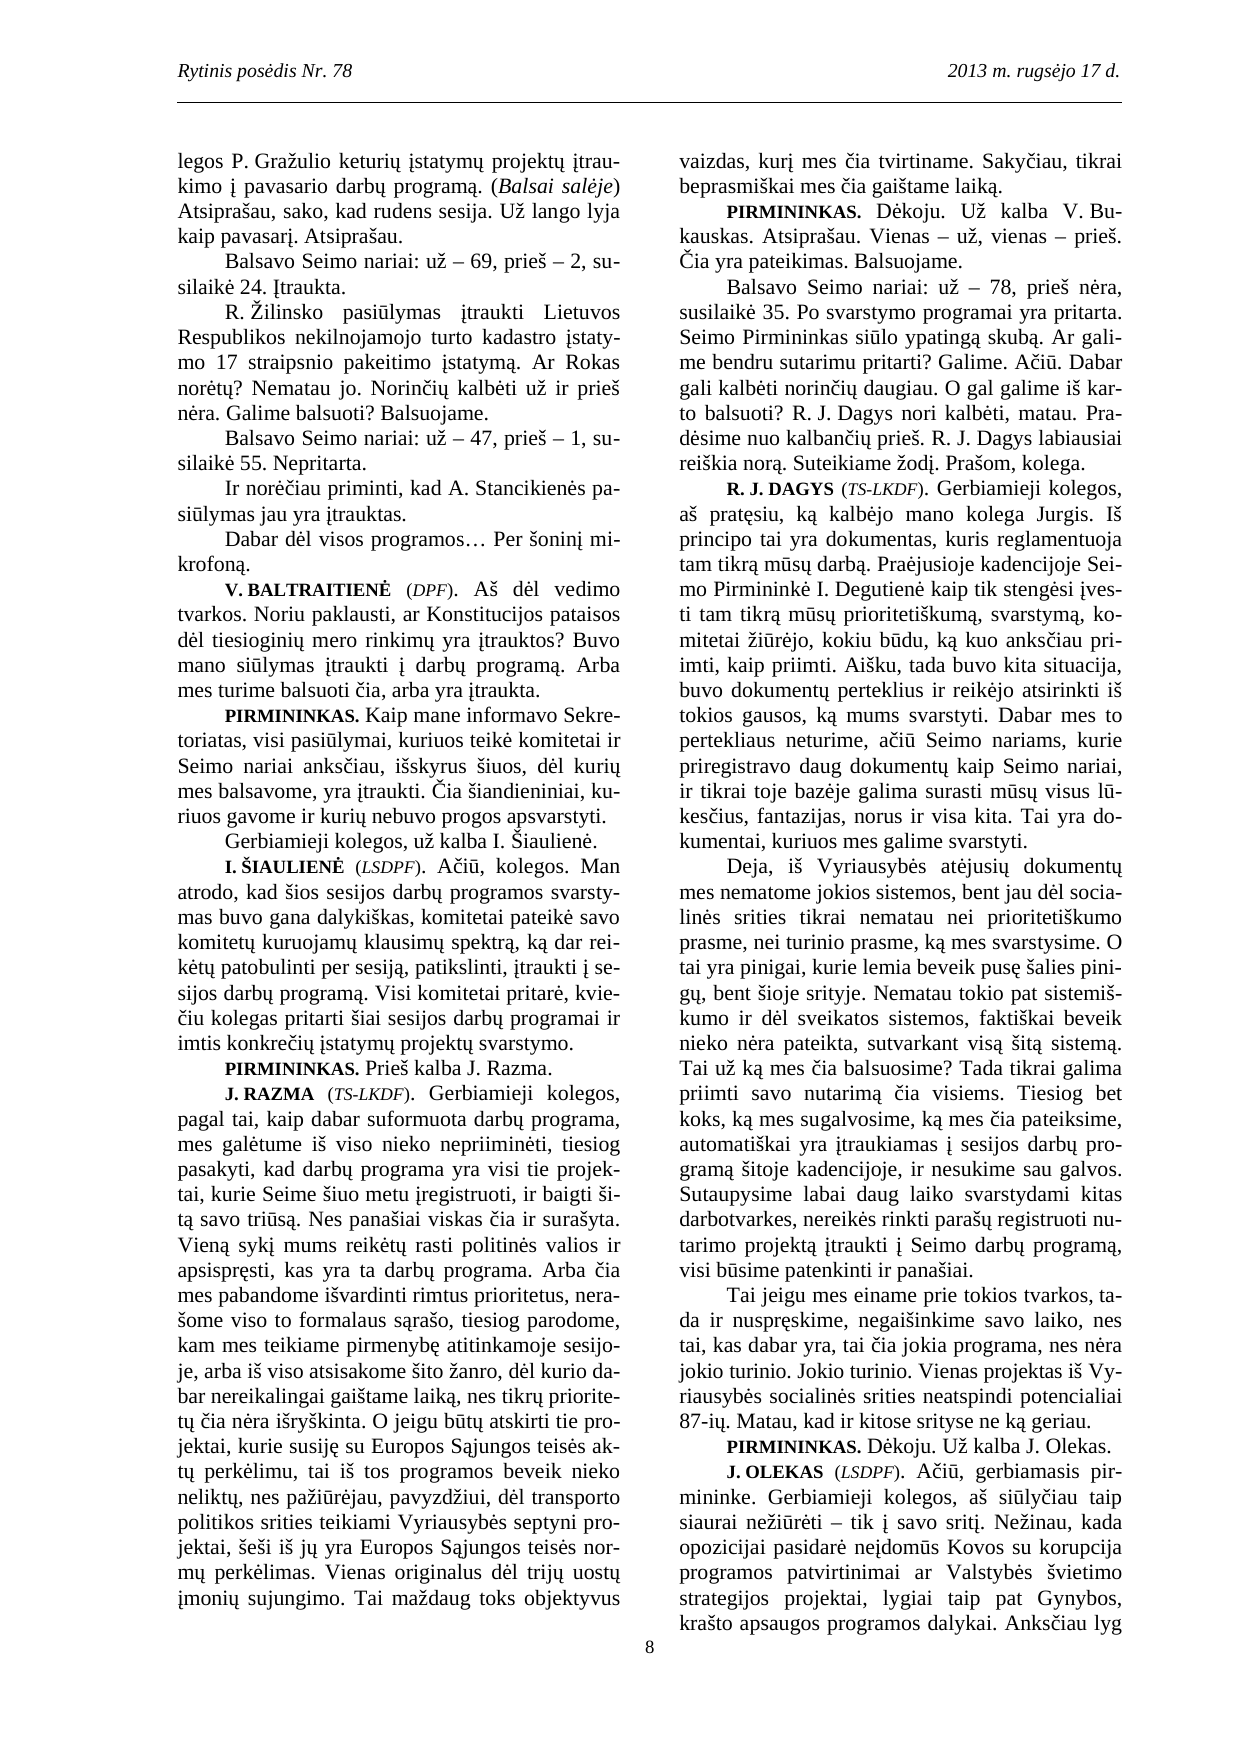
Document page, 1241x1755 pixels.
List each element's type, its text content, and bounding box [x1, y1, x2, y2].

text vaiz­das, ku­rį mes čia tvir­ti­na­me. Sa­ky­čiau, tik­rai be­pras­miš­kai mes čia gaiš­ta­me lai­ką. [679, 148, 1122, 198]
text De­ja, iš Vy­riau­sy­bės at­ėju­sių do­ku­men­tų mes ne­ma­to­me jo­kios sis­te­mos, bent jau dėl so­cia­li­nės sri­ties tik­rai ne­ma­tau nei pri­ori­te­tiš­ku­mo pras­me, nei tu­ri­nio pras­me, ką mes svars­ty­si­me. O tai yra pi­ni­gai, ku­rie le­mia be­veik pu­sę ša­lies pi­ni­gų, bent šio­je sri­ty­je. Ne­ma­tau to­kio pat sis­te­miš­ku­mo ir dėl svei­ka­tos sis­te­mos, fak­tiš­kai be­veik nie­ko nė­ra pa­teik­ta, su­tvar­kant vi­są ši­tą sis­te­mą. Tai už ką mes čia bal­suo­si­me? Ta­da tik­rai ga­li­ma pri­im­ti sa­vo nu­ta­ri­mą čia vi­siems. Tie­siog bet koks, ką mes su­gal­vo­si­me, ką mes čia pa­teik­si­me, au­to­ma­tiš­kai yra įtrau­kia­mas į se­si­jos dar­bų pro­gra­mą ši­to­je ka­den­ci­jo­je, ir ne­su­ki­me sau gal­vos. Su­tau­py­si­me la­bai daug lai­ko svars­ty­da­mi ki­tas dar­bo­tvarkes, ne­rei­kės rink­ti pa­ra­šų re­gist­ruo­ti nu­ta­ri­mo pro­jek­tą įtrauk­ti į Sei­mo dar­bų pro­gra­mą, vi­si bū­si­me pa­ten­kin­ti ir pa­na­šiai. [679, 853, 1122, 1282]
text V. BALTRAITIENĖ (DPF). Aš dėl ve­di­mo tvar­kos. No­riu pa­klaus­ti, ar Kon­sti­tu­ci­jos pa­tai­sos dėl tie­sio­gi­nių me­ro rin­ki­mų yra įtrauk­tos? Bu­vo ma­no siū­ly­mas įtrauk­ti į dar­bų pro­gra­mą. Ar­ba mes tu­ri­me bal­suo­ti čia, ar­ba yra įtrauk­ta. [177, 576, 620, 702]
text PIRMININKAS. Kaip ma­ne in­for­ma­vo Sek­re­to­ria­tas, vi­si pa­siū­ly­mai, ku­riuos tei­kė ko­mi­te­tai ir Sei­mo na­riai anks­čiau, iš­sky­rus šiuos, dėl ku­rių mes bal­sa­vo­me, yra įtrauk­ti. Čia šian­die­ni­niai, ku­riuos ga­vo­me ir ku­rių ne­bu­vo pro­gos ap­svars­ty­ti. [177, 702, 620, 828]
text PIRMININKAS. Dė­ko­ju. Už kal­ba V. Bu­kaus­kas. At­si­pra­šau. Vie­nas – už, vie­nas – prieš. Čia yra pa­tei­ki­mas. Bal­suo­ja­me. [679, 198, 1122, 274]
text PIRMININKAS. Prieš kal­ba J. Raz­ma. [177, 1055, 620, 1080]
text Bal­sa­vo Sei­mo na­riai: už – 78, prieš nė­ra, su­si­lai­kė 35. Po svars­ty­mo pro­gra­mai yra pri­tar­ta. Sei­mo Pir­mi­nin­kas siū­lo ypa­tin­gą sku­bą. Ar ga­li­me ben­dru su­ta­ri­mu pri­tar­ti? Ga­li­me. Ačiū. Da­bar ga­li kal­bė­ti no­rin­čių dau­giau. O gal ga­li­me iš kar­to bal­suo­ti? R. J. Da­gys no­ri kal­bė­ti, ma­tau. Pra­dė­si­me nuo kal­ban­čių prieš. R. J. Da­gys la­biau­siai reiš­kia no­rą. Su­tei­kia­me žo­dį. Pra­šom, ko­le­ga. [679, 274, 1122, 475]
text Ger­bia­mie­ji ko­le­gos, už kal­ba I. Šiau­lie­nė. [177, 828, 620, 853]
text R. J. DAGYS (TS-LKDF). Ger­bia­mie­ji ko­le­gos, aš pra­tę­siu, ką kal­bė­jo ma­no ko­le­ga Jur­gis. Iš prin­ci­po tai yra do­ku­men­tas, ku­ris reg­la­men­tuo­ja tam tik­rą mū­sų dar­bą. Pra­ėju­sio­je ka­den­ci­jo­je Sei­mo Pir­mi­nin­kė I. De­gu­tie­nė kaip tik sten­gė­si įves­ti tam tik­rą mū­sų pri­ori­te­tiš­ku­mą, svars­ty­mą, ko­mi­te­tai žiū­rė­jo, ko­kiu bū­du, ką kuo anks­čiau pri­im­ti, kaip pri­im­ti. Aiš­ku, ta­da bu­vo ki­ta si­tu­a­ci­ja, bu­vo do­ku­men­tų per­tek­lius ir rei­kė­jo at­si­rink­ti iš to­kios gau­sos, ką mums svars­ty­ti. Da­bar mes to per­tek­liaus ne­tu­ri­me, ačiū Sei­mo na­riams, ku­rie pri­re­gist­ra­vo daug do­ku­men­tų kaip Sei­mo na­riai, ir tik­rai to­je ba­zė­je ga­li­ma su­ras­ti mū­sų vi­sus lū­kes­čius, fan­ta­zi­jas, no­rus ir vi­sa ki­ta. Tai yra do­ku­men­tai, ku­riuos mes ga­li­me svars­ty­ti. [679, 475, 1122, 853]
text Tai jei­gu mes ei­na­me prie to­kios tvar­kos, ta­da ir nu­spręs­ki­me, ne­gai­šin­ki­me sa­vo lai­ko, nes tai, kas da­bar yra, tai čia jo­kia pro­gra­ma, nes nė­ra jo­kio tu­ri­nio. Jo­kio tu­ri­nio. Vie­nas pro­jek­tas iš Vy­riau­sy­bės so­cia­li­nės sri­ties ne­at­spin­di po­ten­cia­liai 87-ių. Ma­tau, kad ir ki­to­se sri­ty­se ne ką ge­riau. [679, 1282, 1122, 1433]
text R. Ži­lins­ko pa­siū­ly­mas įtrauk­ti Lie­tu­vos Res­pub­li­kos ne­kil­no­ja­mo­jo tur­to ka­dast­ro įsta­ty­mo 17 straips­nio pa­kei­ti­mo įsta­ty­mą. Ar Ro­kas no­rė­tų? Ne­ma­tau jo. No­rin­čių kal­bė­ti už ir prieš nė­ra. Ga­li­me bal­suo­ti? Bal­suo­ja­me. [177, 299, 620, 425]
text Bal­sa­vo Sei­mo na­riai: už – 47, prieš – 1, su­si­lai­kė 55. Ne­pri­tar­ta. [177, 425, 620, 475]
text J. RAZMA (TS-LKDF). Ger­bia­mie­ji ko­le­gos, pa­gal tai, kaip da­bar su­for­muo­ta dar­bų pro­gra­ma, mes ga­lė­tu­me iš vi­so nie­ko ne­pri­imi­nė­ti, tie­siog pa­sa­ky­ti, kad dar­bų pro­gra­ma yra vi­si tie pro­jek­tai, ku­rie Sei­me šiuo me­tu įre­gist­ruo­ti, ir baig­ti ši­tą sa­vo triū­są. Nes pa­na­šiai vis­kas čia ir su­ra­šy­ta. Vie­ną sy­kį mums rei­kė­tų ras­ti po­li­ti­nės va­lios ir ap­si­spręs­ti, kas yra ta dar­bų pro­gra­ma. Ar­ba čia mes pa­ban­do­me iš­var­din­ti rim­tus pri­ori­te­tus, ne­ra­šo­me vi­so to for­ma­laus są­ra­šo, tie­siog pa­ro­do­me, kam mes tei­kia­me pir­me­ny­bę ati­tin­ka­mo­je se­si­jo­je, ar­ba iš vi­so at­si­sa­ko­me ši­to žan­ro, dėl ku­rio da­bar ne­rei­ka­lin­gai gaiš­ta­me lai­ką, nes tik­rų pri­ori­te­tų čia nė­ra iš­ryš­kin­ta. O jei­gu bū­tų at­skir­ti tie pro­jek­tai, ku­rie su­si­ję su Eu­ro­pos Są­jun­gos tei­sės ak­tų per­kė­li­mu, tai iš tos pro­gra­mos be­veik nie­ko ne­lik­tų, nes pa­žiū­rė­jau, pa­vyz­džiui, dėl trans­por­to po­li­ti­kos sri­ties tei­kia­mi Vy­riau­sy­bės sep­ty­ni pro­jek­tai, še­ši iš jų yra Eu­ro­pos Są­jun­gos tei­sės nor­mų per­kė­li­mas. Vie­nas ori­gi­na­lus dėl tri­jų uos­tų įmo­nių su­jun­gi­mo. Tai maž­daug toks ob­jek­ty­vus [177, 1080, 620, 1610]
text PIRMININKAS. Dė­ko­ju. Už kal­ba J. Ole­kas. [679, 1433, 1122, 1458]
text I. ŠIAULIENĖ (LSDPF). Ačiū, ko­le­gos. Man at­ro­do, kad šios se­si­jos dar­bų pro­gra­mos svars­ty­mas bu­vo ga­na da­ly­kiš­kas, ko­mi­te­tai pa­tei­kė sa­vo ko­mi­te­tų ku­ruo­ja­mų klau­si­mų spek­trą, ką dar rei­kė­tų pa­to­bu­lin­ti per se­si­ją, pa­tiks­lin­ti, įtrauk­ti į se­si­jos dar­bų pro­gra­mą. Vi­si ko­mi­te­tai pri­ta­rė, kvie­čiu ko­le­gas pri­tar­ti šiai se­si­jos dar­bų pro­gra­mai ir im­tis kon­kre­čių įsta­ty­mų pro­jek­tų svars­ty­mo. [177, 853, 620, 1055]
text legos P. Gra­žu­lio ke­tu­rių įsta­ty­mų pro­jek­tų įtrau­kimo į pa­va­sa­rio dar­bų pro­gra­mą. (Bal­sai sa­lė­je) At­si­pra­šau, sa­ko, kad ru­dens se­si­ja. Už lan­go ly­ja kaip pa­va­sa­rį. At­si­pra­šau. [177, 148, 620, 248]
text Da­bar dėl vi­sos pro­gra­mos… Per šo­ni­nį mi­k­ro­fo­ną. [177, 526, 620, 576]
text Bal­sa­vo Sei­mo na­riai: už – 69, prieš – 2, su­si­lai­kė 24. Įtrauk­ta. [177, 248, 620, 299]
text Ir no­rė­čiau pri­min­ti, kad A. Stan­ci­kie­nės pa­siū­ly­mas jau yra įtrauk­tas. [177, 475, 620, 526]
text J. OLEKAS (LSDPF). Ačiū, ger­bia­ma­sis pir­mi­nin­ke. Ger­bia­mie­ji ko­le­gos, aš siū­ly­čiau taip siau­rai ne­žiū­rė­ti – tik į sa­vo sri­tį. Ne­ži­nau, ka­da opo­zi­ci­jai pa­si­da­rė ne­įdo­mūs Ko­vos su ko­rup­ci­ja pro­gra­mos pa­tvir­ti­ni­mai ar Vals­ty­bės švie­ti­mo stra­te­gi­jos pro­jek­tai, ly­giai taip pat Gy­ny­bos, kraš­to ap­sau­gos pro­gra­mos da­ly­kai. Anks­čiau lyg [679, 1458, 1122, 1635]
